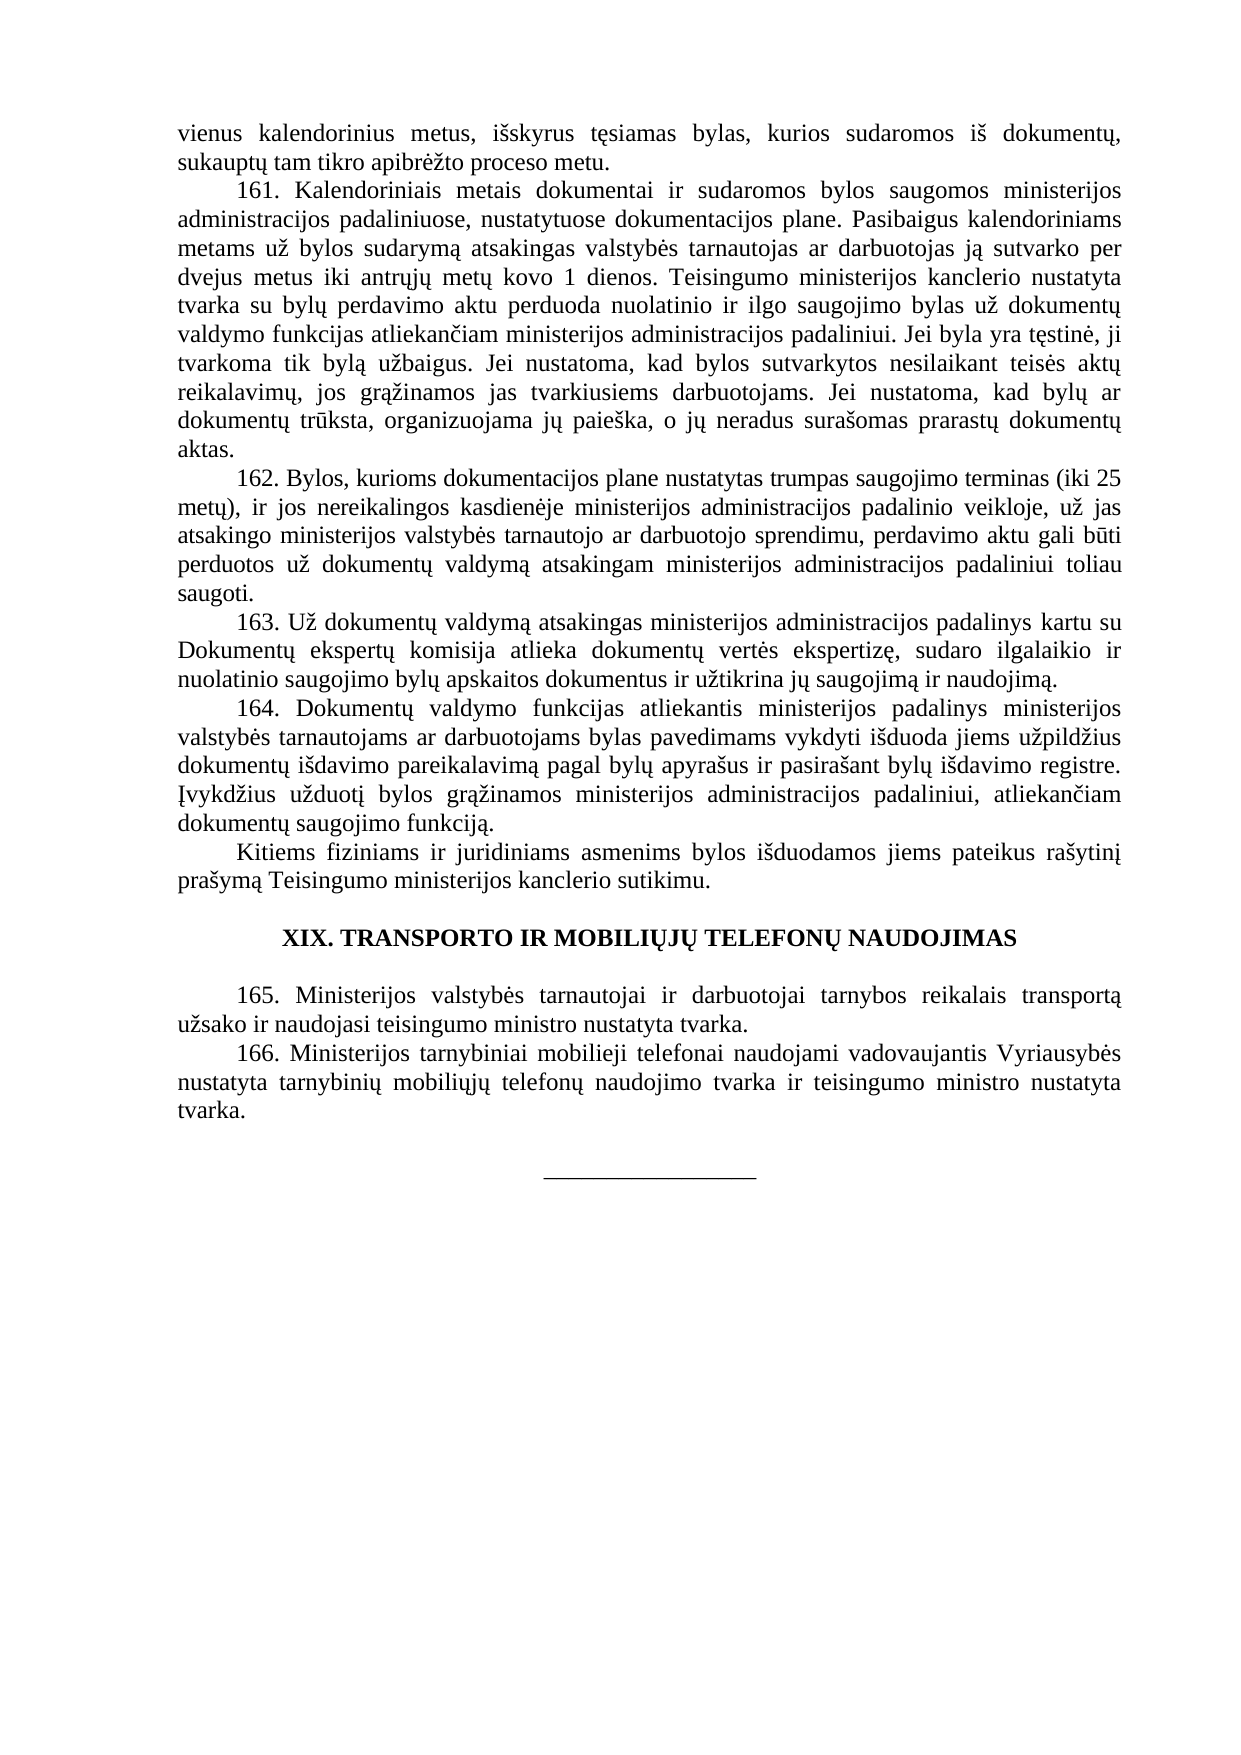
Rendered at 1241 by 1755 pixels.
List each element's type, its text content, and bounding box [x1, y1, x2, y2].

text vienus kalendorinius metus, išskyrus tęsiamas bylas, kurios sudaromos iš dokumentų, sukauptų tam tikro apibrėžto proceso metu. [177, 118, 1122, 176]
text 166. Ministerijos tarnybiniai mobilieji telefonai naudojami vadovaujantis Vyriausybės nustatyta tarnybinių mobiliųjų telefonų naudojimo tvarka ir teisingumo ministro nustatyta tvarka. [177, 1038, 1122, 1124]
text 163. Už dokumentų valdymą atsakingas ministerijos administracijos padalinys kartu su Dokumentų ekspertų komisija atlieka dokumentų vertės ekspertizę, sudaro ilgalaikio ir nuolatinio saugojimo bylų apskaitos dokumentus ir užtikrina jų saugojimą ir naudojimą. [177, 607, 1122, 693]
text 162. Bylos, kurioms dokumentacijos plane nustatytas trumpas saugojimo terminas (iki 25 metų), ir jos nereikalingos kasdienėje ministerijos administracijos padalinio veikloje, už jas atsakingo ministerijos valstybės tarnautojo ar darbuotojo sprendimu, perdavimo aktu gali būti perduotos už dokumentų valdymą atsakingam ministerijos administracijos padaliniui toliau saugoti. [177, 463, 1122, 607]
text 161. Kalendoriniais metais dokumentai ir sudaromos bylos saugomos ministerijos administracijos padaliniuose, nustatytuose dokumentacijos plane. Pasibaigus kalendoriniams metams už bylos sudarymą atsakingas valstybės tarnautojas ar darbuotojas ją sutvarko per dvejus metus iki antrųjų metų kovo 1 dienos. Teisingumo ministerijos kanclerio nustatyta tvarka su bylų perdavimo aktu perduoda nuolatinio ir ilgo saugojimo bylas už dokumentų valdymo funkcijas atliekančiam ministerijos administracijos padaliniui. Jei byla yra tęstinė, ji tvarkoma tik bylą užbaigus. Jei nustatoma, kad bylos sutvarkytos nesilaikant teisės aktų reikalavimų, jos grąžinamos jas tvarkiusiems darbuotojams. Jei nustatoma, kad bylų ar dokumentų trūksta, organizuojama jų paieška, o jų neradus surašomas prarastų dokumentų aktas. [177, 176, 1122, 463]
text _________________ [177, 1153, 1122, 1182]
text 165. Ministerijos valstybės tarnautojai ir darbuotojai tarnybos reikalais transportą užsako ir naudojasi teisingumo ministro nustatyta tvarka. [177, 981, 1122, 1038]
text XIX. TRANSPORTO IR MOBILIŲJŲ TELEFONŲ NAUDOJIMAS [177, 923, 1122, 952]
text Kitiems fiziniams ir juridiniams asmenims bylos išduodamos jiems pateikus rašytinį prašymą Teisingumo ministerijos kanclerio sutikimu. [177, 837, 1122, 894]
text 164. Dokumentų valdymo funkcijas atliekantis ministerijos padalinys ministerijos valstybės tarnautojams ar darbuotojams bylas pavedimams vykdyti išduoda jiems užpildžius dokumentų išdavimo pareikalavimą pagal bylų apyrašus ir pasirašant bylų išdavimo registre. Įvykdžius užduotį bylos grąžinamos ministerijos administracijos padaliniui, atliekančiam dokumentų saugojimo funkciją. [177, 693, 1122, 837]
